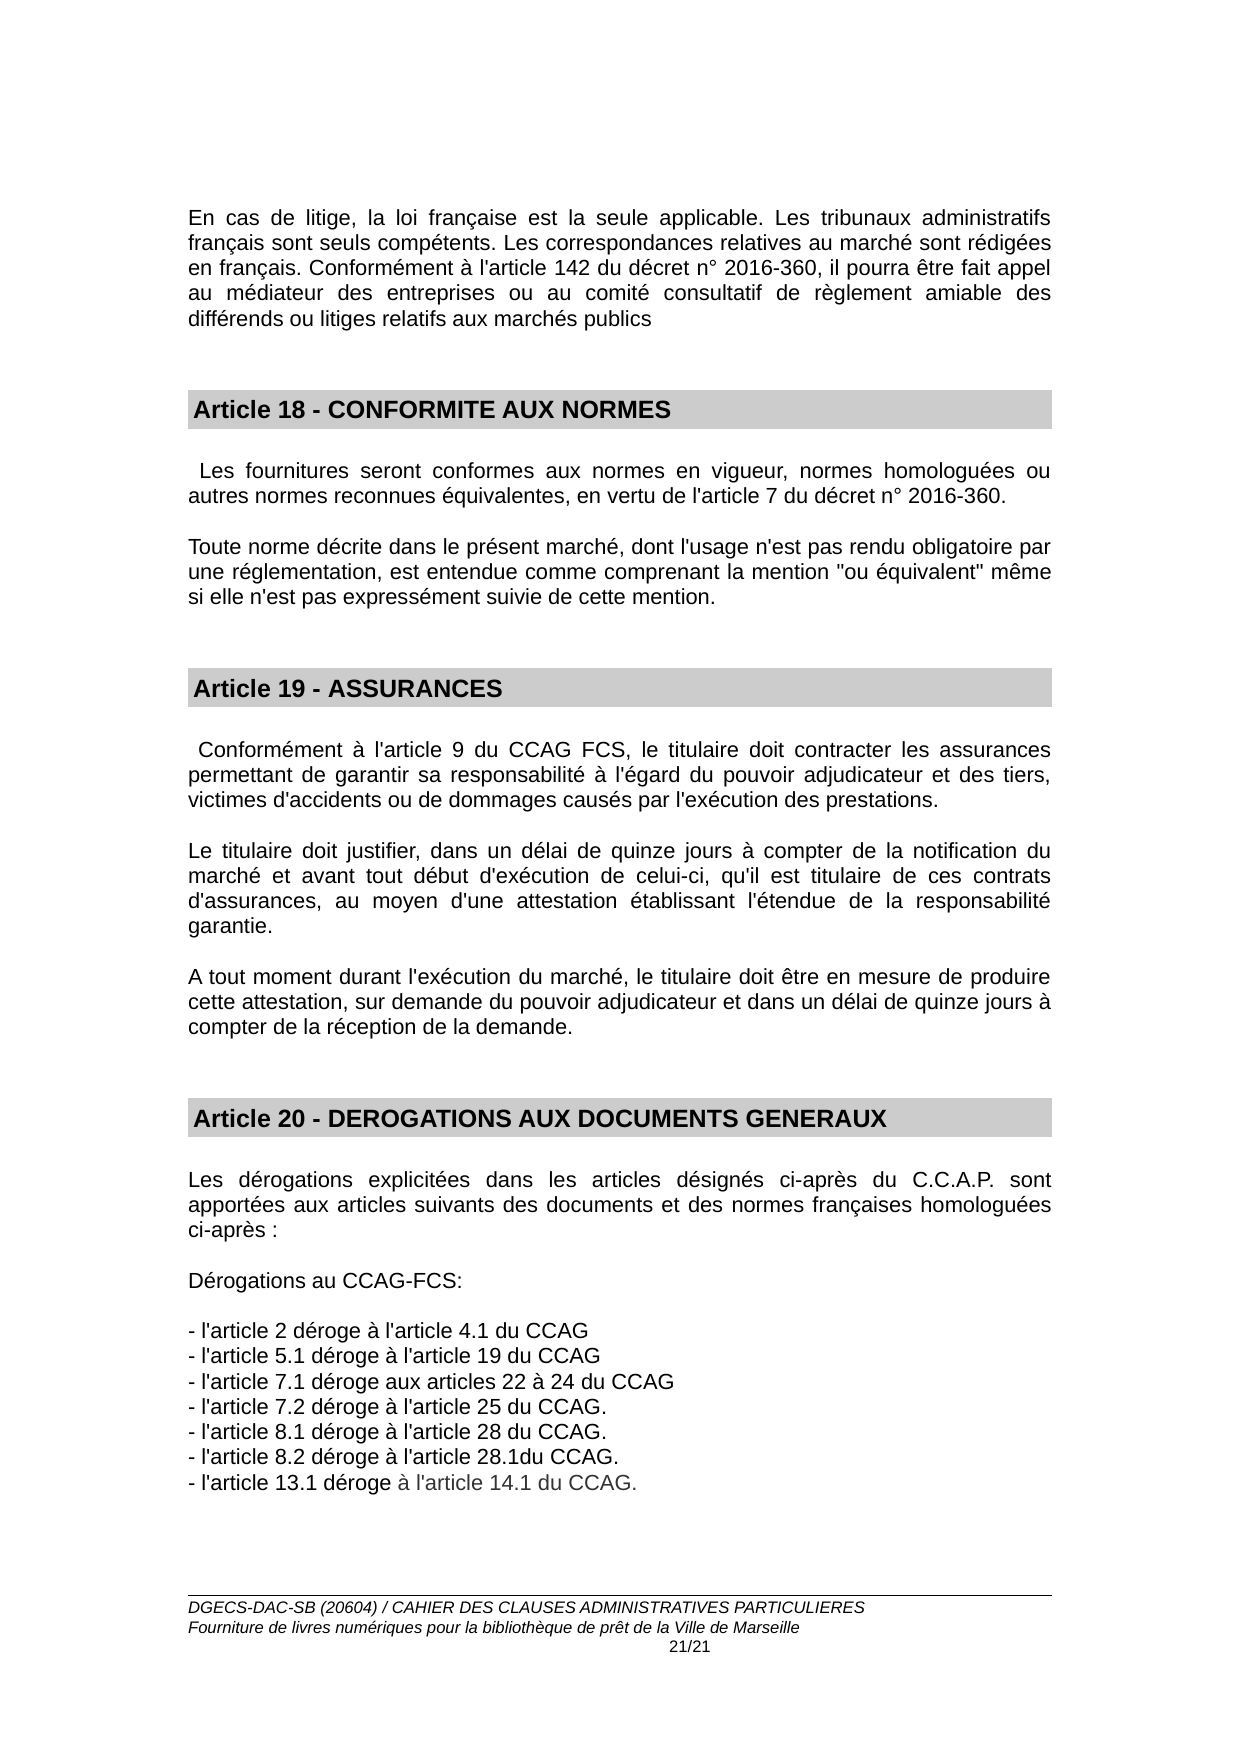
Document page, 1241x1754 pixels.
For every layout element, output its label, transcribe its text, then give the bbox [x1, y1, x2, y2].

subtitle DEROGATIONS AUX DOCUMENTS GENERAUX [190, 1101, 1050, 1135]
text Le titulaire doit justifier, dans un délai de quinze jours à compter de la notification du marché et avant tout début d'exécution de celui-ci, qu'il est titulaire de ces contrats d'assurances, au moyen d'une attestation établissant l'étendue de la responsabilité garantie. [188, 838, 1052, 938]
text - l'article 2 déroge à l'article 4.1 du CCAG [188, 1318, 1052, 1343]
subtitle CONFORMITE AUX NORMES [190, 392, 1050, 427]
text - l'article 7.1 déroge aux articles 22 à 24 du CCAG [188, 1368, 1052, 1394]
text - l'article 8.1 déroge à l'article 28 du CCAG. [188, 1419, 1052, 1444]
text - l'article 13.1 déroge à l'article 14.1 du CCAG. [188, 1469, 1052, 1494]
text Dérogations au CCAG-FCS: [188, 1268, 1052, 1293]
text Les fournitures seront conformes aux normes en vigueur, normes homologuées ou autres normes reconnues équivalentes, en vertu de l'article 7 du décret n° 2016-360. [188, 458, 1052, 508]
text - l'article 7.2 déroge à l'article 25 du CCAG. [188, 1394, 1052, 1419]
text - l'article 8.2 déroge à l'article 28.1du CCAG. [188, 1444, 1052, 1469]
text A tout moment durant l'exécution du marché, le titulaire doit être en mesure de produire cette attestation, sur demande du pouvoir adjudicateur et dans un délai de quinze jours à compter de la réception de la demande. [188, 964, 1052, 1039]
text En cas de litige, la loi française est la seule applicable. Les tribunaux administratifs français sont seuls compétents. Les correspondances relatives au marché sont rédigées en français. Conformément à l'article 142 du décret n° 2016-360, il pourra être fait appel au médiateur des entreprises ou au comité consultatif de règlement amiable des différends ou litiges relatifs aux marchés publics [188, 204, 1052, 331]
text Les dérogations explicitées dans les articles désignés ci-après du C.C.A.P. sont apportées aux articles suivants des documents et des normes françaises homologuées ci-après : [188, 1167, 1052, 1242]
text - l'article 5.1 déroge à l'article 19 du CCAG [188, 1343, 1052, 1368]
text Toute norme décrite dans le présent marché, dont l'usage n'est pas rendu obligatoire par une réglementation, est entendue comme comprenant la mention "ou équivalent" même si elle n'est pas expressément suivie de cette mention. [188, 534, 1052, 609]
text Conformément à l'article 9 du CCAG FCS, le titulaire doit contracter les assurances permettant de garantir sa responsabilité à l'égard du pouvoir adjudicateur et des tiers, victimes d'accidents ou de dommages causés par l'exécution des prestations. [188, 737, 1052, 812]
subtitle ASSURANCES [190, 671, 1050, 705]
